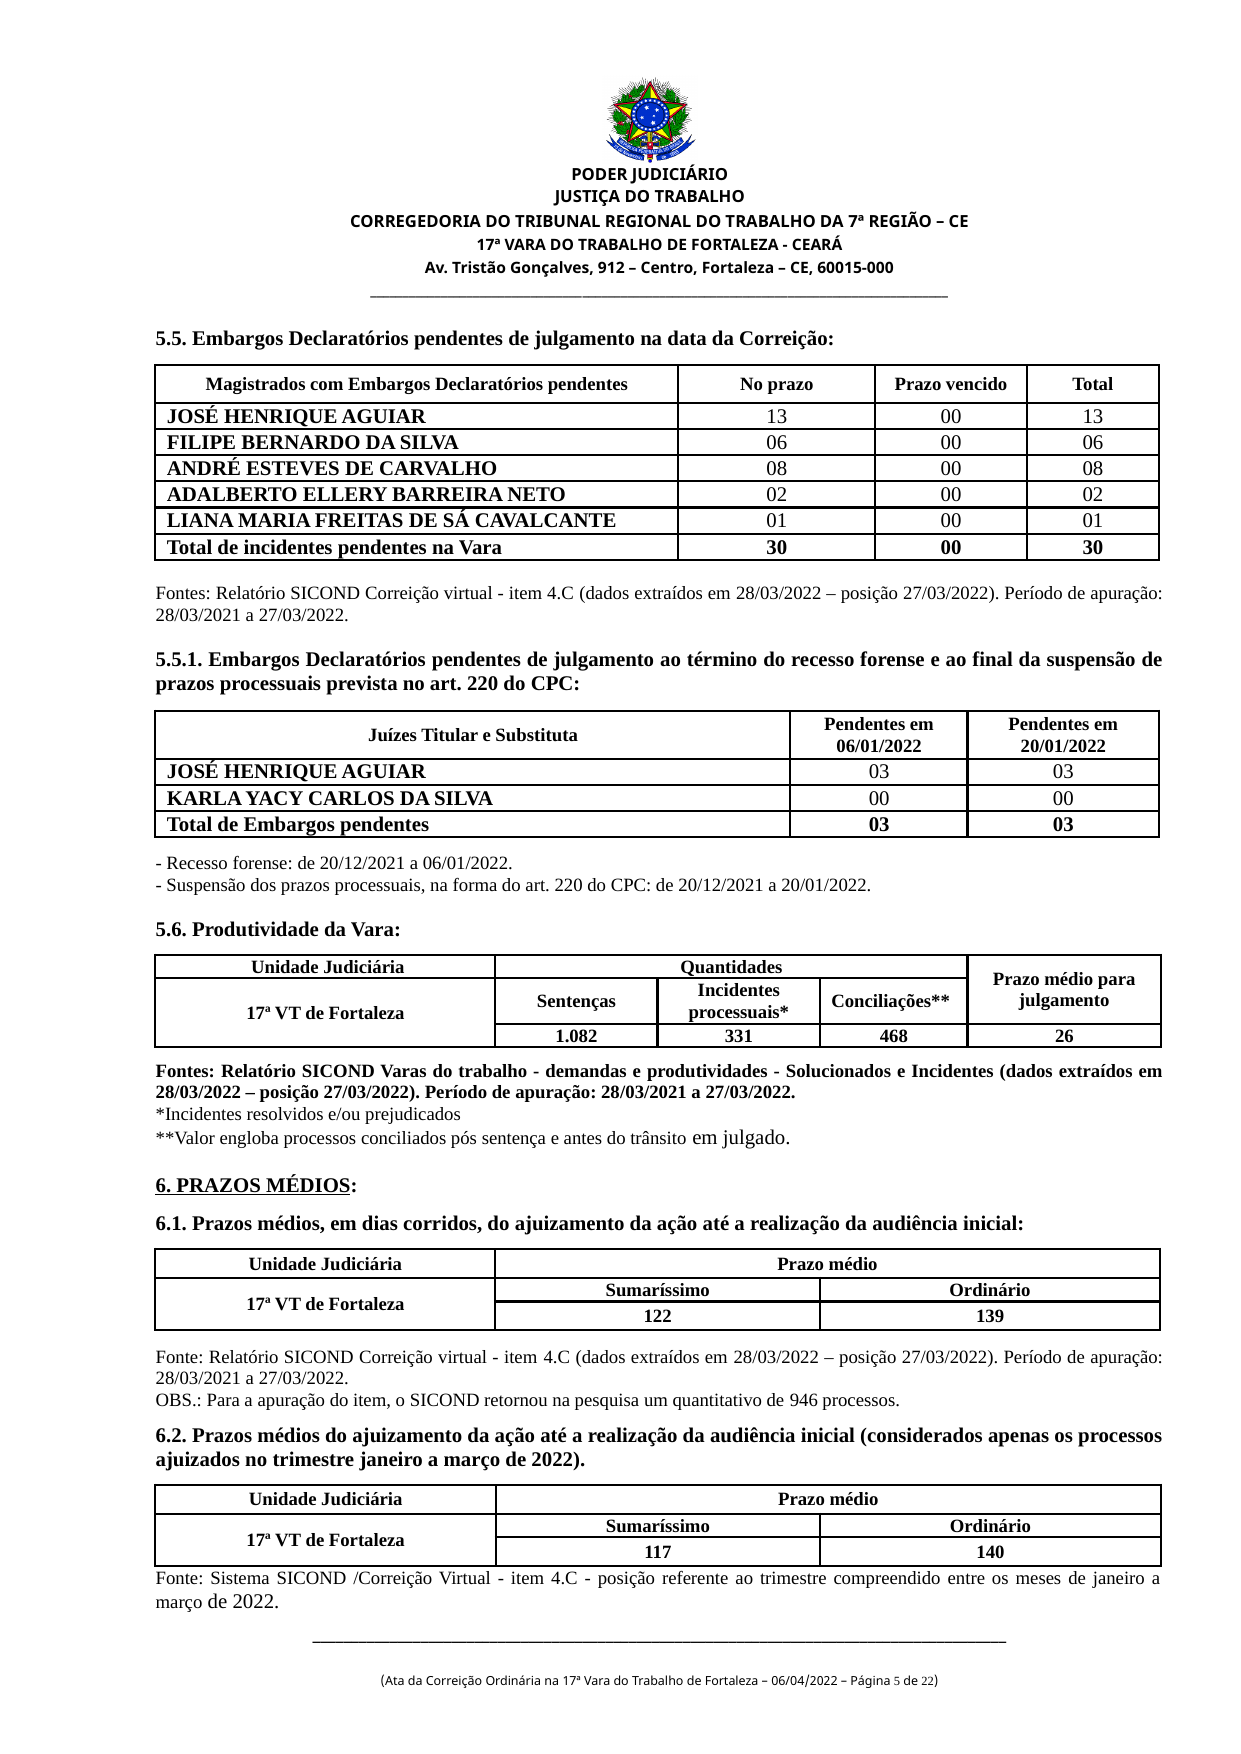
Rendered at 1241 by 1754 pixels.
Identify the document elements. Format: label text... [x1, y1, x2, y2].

table_header Juízes Titular e Substituta [156, 712, 789, 757]
table_header Unidade Judiciária [156, 1250, 494, 1277]
table_cell Incidentes processuais* [659, 979, 819, 1022]
table_cell 00 [876, 456, 1026, 480]
table_cell JOSÉ HENRIQUE AGUIAR [156, 760, 789, 783]
table_cell FILIPE BERNARDO DA SILVA [156, 430, 677, 454]
table_cell 00 [791, 786, 966, 810]
table_header Prazo médio para julgamento [969, 956, 1160, 1022]
table_cell 331 [659, 1025, 819, 1046]
text 5.5. Embargos Declaratórios pendentes de julgamento na data da Correição: [155, 325, 1163, 349]
table_header Unidade Judiciária [156, 956, 494, 977]
table_cell 30 [679, 535, 874, 559]
text Fonte: Sistema SICOND /Correição Virtual - item 4.C - posição referente ao trimestre compreendido entre os meses de janeiro a março de 2022. [155, 1567, 1163, 1613]
table_cell 26 [969, 1025, 1160, 1046]
table_cell KARLA YACY CARLOS DA SILVA [156, 786, 789, 810]
table_cell 17ª VT de Fortaleza [156, 1279, 494, 1329]
table_cell 00 [876, 430, 1026, 454]
table_cell Conciliações** [821, 979, 966, 1022]
table_cell Ordinário [821, 1279, 1159, 1300]
table_cell 00 [969, 786, 1158, 810]
table_cell Sentenças [496, 979, 656, 1022]
table_cell 30 [1028, 535, 1158, 559]
table_cell 1.082 [496, 1025, 656, 1046]
table_header Total [1028, 366, 1158, 402]
table_cell LIANA MARIA FREITAS DE SÁ CAVALCANTE [156, 509, 677, 532]
table_header No prazo [679, 366, 874, 402]
text Fontes: Relatório SICOND Correição virtual - item 4.C (dados extraídos em 28/03/2022 – posição 27/03/2022). Período de apuração: 28/03/2021 a 27/03/2022. [155, 582, 1163, 625]
table_cell 140 [821, 1538, 1160, 1565]
table_header Magistrados com Embargos Declaratórios pendentes [156, 366, 677, 402]
table_cell 13 [679, 404, 874, 428]
table_cell 468 [821, 1025, 966, 1046]
text 5.5.1. Embargos Declaratórios pendentes de julgamento ao término do recesso forense e ao final da suspensão de prazos processuais prevista no art. 220 do CPC: [155, 647, 1163, 695]
table_cell 122 [496, 1303, 819, 1329]
table_cell 08 [1028, 456, 1158, 480]
table_header Quantidades [496, 956, 966, 977]
table_cell 139 [821, 1303, 1159, 1329]
table_cell Total de Embargos pendentes [156, 812, 789, 836]
table_cell 03 [791, 760, 966, 783]
table_header Prazo médio [496, 1250, 1159, 1277]
text 6. PRAZOS MÉDIOS: [155, 1173, 1163, 1197]
table_cell 06 [1028, 430, 1158, 454]
table_cell 01 [1028, 509, 1158, 532]
table_cell 02 [679, 482, 874, 506]
table_cell 13 [1028, 404, 1158, 428]
picture [602, 75, 698, 164]
table_cell 08 [679, 456, 874, 480]
table_cell 17ª VT de Fortaleza [156, 1515, 495, 1565]
table_cell JOSÉ HENRIQUE AGUIAR [156, 404, 677, 428]
text 6.2. Prazos médios do ajuizamento da ação até a realização da audiência inicial (considerados apenas os processos ajuizados no trimestre janeiro a março de 2022). [155, 1423, 1163, 1471]
table_cell 17ª VT de Fortaleza [156, 979, 494, 1046]
table_cell 01 [679, 509, 874, 532]
table_header Unidade Judiciária [156, 1486, 495, 1512]
table_header Pendentes em 06/01/2022 [791, 712, 966, 757]
table_header Pendentes em 20/01/2022 [969, 712, 1158, 757]
table_cell Total de incidentes pendentes na Vara [156, 535, 677, 559]
text - Recesso forense: de 20/12/2021 a 06/01/2022. [155, 852, 1163, 874]
table_cell 00 [876, 404, 1026, 428]
table_header Prazo vencido [876, 366, 1026, 402]
table_header Prazo médio [497, 1486, 1160, 1512]
table_cell Ordinário [821, 1515, 1160, 1536]
table_cell 117 [497, 1538, 819, 1565]
text - Suspensão dos prazos processuais, na forma do art. 220 do CPC: de 20/12/2021 a 20/01/2022. [155, 874, 1163, 895]
table_cell ANDRÉ ESTEVES DE CARVALHO [156, 456, 677, 480]
text Fonte: Relatório SICOND Correição virtual - item 4.C (dados extraídos em 28/03/2022 – posição 27/03/2022). Período de apuração: 28/03/2021 a 27/03/2022. [155, 1346, 1163, 1389]
text 5.6. Produtividade da Vara: [155, 917, 1163, 941]
text **Valor engloba processos conciliados pós sentença e antes do trânsito em julgado. [155, 1124, 1163, 1149]
table_cell Sumaríssimo [497, 1515, 819, 1536]
text Fontes: Relatório SICOND Varas do trabalho - demandas e produtividades - Solucionados e Incidentes (dados extraídos em 28/03/2022 – posição 27/03/2022). Período de apuração: 28/03/2021 a 27/03/2022. [155, 1060, 1163, 1103]
table_cell 00 [876, 509, 1026, 532]
table_cell 03 [969, 760, 1158, 783]
text 6.1. Prazos médios, em dias corridos, do ajuizamento da ação até a realização da audiência inicial: [155, 1211, 1163, 1235]
table_cell 06 [679, 430, 874, 454]
table_cell 00 [876, 535, 1026, 559]
table_cell 03 [969, 812, 1158, 836]
text OBS.: Para a apuração do item, o SICOND retornou na pesquisa um quantitativo de 946 processos. [155, 1389, 1163, 1410]
table_cell 03 [791, 812, 966, 836]
table_cell 00 [876, 482, 1026, 506]
table_cell 02 [1028, 482, 1158, 506]
table_cell Sumaríssimo [496, 1279, 819, 1300]
text *Incidentes resolvidos e/ou prejudicados [155, 1103, 1163, 1124]
table_cell ADALBERTO ELLERY BARREIRA NETO [156, 482, 677, 506]
